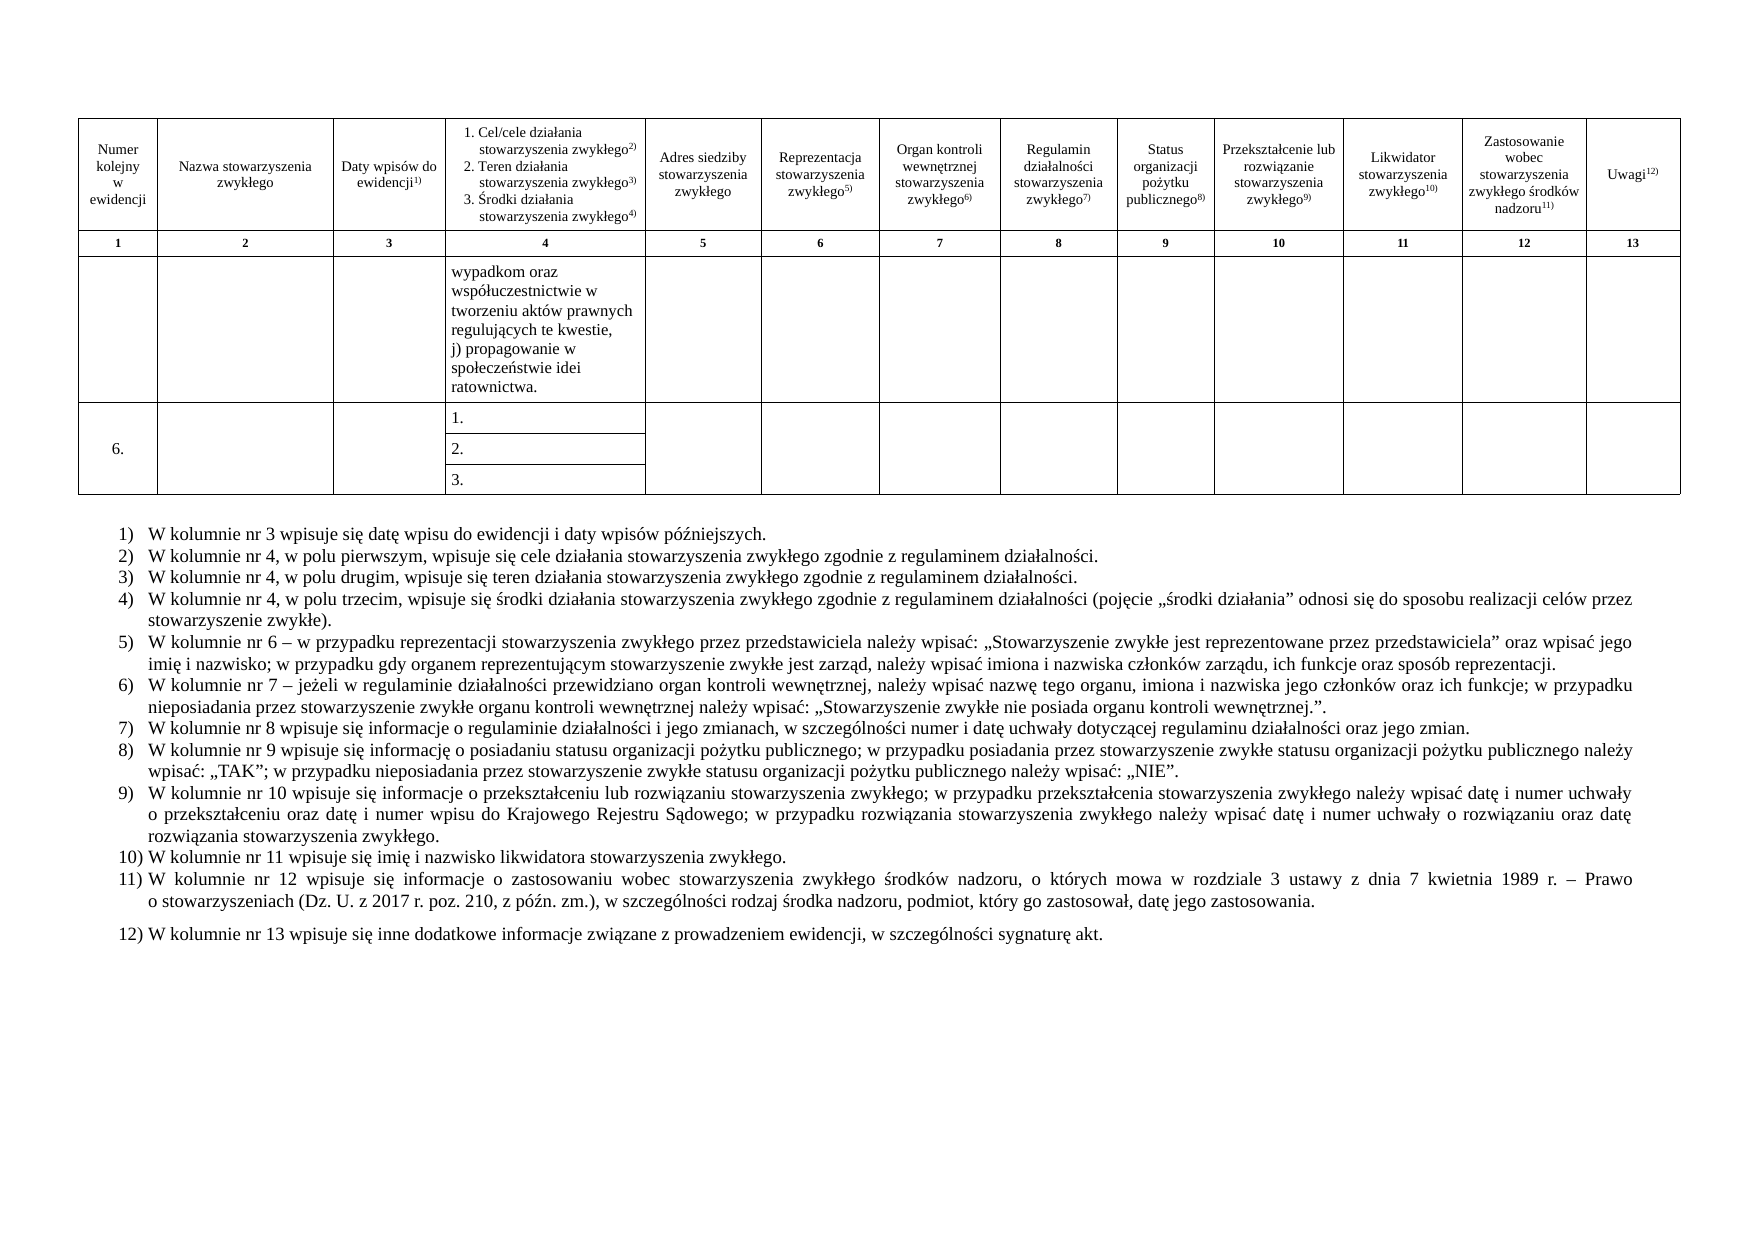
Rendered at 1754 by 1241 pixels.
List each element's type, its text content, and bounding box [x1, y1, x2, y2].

table_cell [1463, 403, 1586, 494]
list W kolumnie nr 6 – w przypadku reprezentacji stowarzyszenia zwykłego przez przedstawiciela należy wpisać: „Stowarzyszenie zwykłe jest reprezentowane przez przedstawiciela” oraz wpisać jego imię i nazwisko; w przypadku gdy organem reprezentującym stowarzyszenie zwykłe jest zarząd, należy wpisać imiona i nazwiska członków zarządu, ich funkcje oraz sposób reprezentacji. [118, 631, 1636, 674]
table_cell [1587, 257, 1680, 402]
table_cell [1118, 257, 1214, 402]
table_cell [1001, 257, 1117, 402]
table_cell wypadkom oraz współuczestnictwie w tworzeniu aktów prawnych regulujących te kwestie, j) propagowanie w społeczeństwie idei ratownictwa. [446, 257, 645, 402]
table_cell [79, 257, 157, 402]
table_header Uwagi12) [1587, 119, 1680, 230]
list W kolumnie nr 13 wpisuje się inne dodatkowe informacje związane z prowadzeniem ewidencji, w szczególności sygnaturę akt. [118, 923, 1636, 945]
table_header Nazwa stowarzyszenia zwykłego [158, 119, 333, 230]
table_header Zastosowanie wobec stowarzyszenia zwykłego środków nadzoru11) [1463, 119, 1586, 230]
table_header Przekształcenie lub rozwiązanie stowarzyszenia zwykłego9) [1215, 119, 1343, 230]
list W kolumnie nr 9 wpisuje się informację o posiadaniu statusu organizacji pożytku publicznego; w przypadku posiadania przez stowarzyszenie zwykłe statusu organizacji pożytku publicznego należy wpisać: „TAK”; w przypadku nieposiadania przez stowarzyszenie zwykłe statusu organizacji pożytku publicznego należy wpisać: „NIE”. [118, 739, 1636, 782]
table_cell 2. [446, 434, 645, 463]
table_cell [762, 403, 879, 494]
list W kolumnie nr 4, w polu pierwszym, wpisuje się cele działania stowarzyszenia zwykłego zgodnie z regulaminem działalności. [118, 544, 1636, 566]
table_cell [1463, 257, 1586, 402]
table_cell 9 [1118, 231, 1214, 256]
table_cell [1215, 257, 1343, 402]
table_header Status organizacji pożytku publicznego8) [1118, 119, 1214, 230]
table_cell 4 [446, 231, 645, 256]
table_header Organ kontroli wewnętrznej stowarzyszenia zwykłego6) [880, 119, 1000, 230]
table_cell 5 [646, 231, 761, 256]
table_cell [646, 403, 761, 494]
list W kolumnie nr 11 wpisuje się imię i nazwisko likwidatora stowarzyszenia zwykłego. [118, 846, 1636, 868]
table_cell [1118, 403, 1214, 494]
table_header Reprezentacja stowarzyszenia zwykłego5) [762, 119, 879, 230]
table_cell 10 [1215, 231, 1343, 256]
table_cell [1215, 403, 1343, 494]
table_cell [762, 257, 879, 402]
table_cell [158, 257, 333, 402]
table_cell [880, 257, 1000, 402]
table_cell 1. [446, 403, 645, 433]
table_cell 7 [880, 231, 1000, 256]
table_header Daty wpisów do ewidencji1) [334, 119, 445, 230]
table_cell 2 [158, 231, 333, 256]
table_header Likwidator stowarzyszenia zwykłego10) [1344, 119, 1462, 230]
table_header Numer kolejny w ewidencji [79, 119, 157, 230]
table_cell 13 [1587, 231, 1680, 256]
table_cell 6 [762, 231, 879, 256]
list W kolumnie nr 12 wpisuje się informacje o zastosowaniu wobec stowarzyszenia zwykłego środków nadzoru, o których mowa w rozdziale 3 ustawy z dnia 7 kwietnia 1989 r. – Prawo o stowarzyszeniach (Dz. U. z 2017 r. poz. 210, z późn. zm.), w szczególności rodzaj środka nadzoru, podmiot, który go zastosował, datę jego zastosowania. [118, 868, 1636, 911]
list W kolumnie nr 10 wpisuje się informacje o przekształceniu lub rozwiązaniu stowarzyszenia zwykłego; w przypadku przekształcenia stowarzyszenia zwykłego należy wpisać datę i numer uchwały o przekształceniu oraz datę i numer wpisu do Krajowego Rejestru Sądowego; w przypadku rozwiązania stowarzyszenia zwykłego należy wpisać datę i numer uchwały o rozwiązaniu oraz datę rozwiązania stowarzyszenia zwykłego. [118, 782, 1636, 846]
table_cell [1001, 403, 1117, 494]
table_cell [158, 403, 333, 494]
list W kolumnie nr 8 wpisuje się informacje o regulaminie działalności i jego zmianach, w szczególności numer i datę uchwały dotyczącej regulaminu działalności oraz jego zmian. [118, 717, 1636, 739]
table_cell [334, 257, 445, 402]
table_cell [334, 403, 445, 494]
table_cell 6. [79, 403, 157, 494]
list W kolumnie nr 4, w polu drugim, wpisuje się teren działania stowarzyszenia zwykłego zgodnie z regulaminem działalności. [118, 566, 1636, 588]
table_cell 11 [1344, 231, 1462, 256]
table_header Adres siedziby stowarzyszenia zwykłego [646, 119, 761, 230]
table_header Regulamin działalności stowarzyszenia zwykłego7) [1001, 119, 1117, 230]
table_header 1. Cel/cele działania stowarzyszenia zwykłego2) 2. Teren działania stowarzyszenia zwykłego3) 3. Środki działania stowarzyszenia zwykłego4) [446, 119, 645, 230]
list W kolumnie nr 3 wpisuje się datę wpisu do ewidencji i daty wpisów późniejszych. [118, 523, 1636, 544]
table_cell 3. [446, 465, 645, 494]
list W kolumnie nr 7 – jeżeli w regulaminie działalności przewidziano organ kontroli wewnętrznej, należy wpisać nazwę tego organu, imiona i nazwiska jego członków oraz ich funkcje; w przypadku nieposiadania przez stowarzyszenie zwykłe organu kontroli wewnętrznej należy wpisać: „Stowarzyszenie zwykłe nie posiada organu kontroli wewnętrznej.”. [118, 674, 1636, 717]
table_cell [646, 257, 761, 402]
table_cell 12 [1463, 231, 1586, 256]
table_cell 1 [79, 231, 157, 256]
table_cell [1587, 403, 1680, 494]
table_cell [1344, 403, 1462, 494]
table_cell [1344, 257, 1462, 402]
table_cell 8 [1001, 231, 1117, 256]
table_cell [880, 403, 1000, 494]
list W kolumnie nr 4, w polu trzecim, wpisuje się środki działania stowarzyszenia zwykłego zgodnie z regulaminem działalności (pojęcie „środki działania” odnosi się do sposobu realizacji celów przez stowarzyszenie zwykłe). [118, 588, 1636, 631]
table_cell 3 [334, 231, 445, 256]
